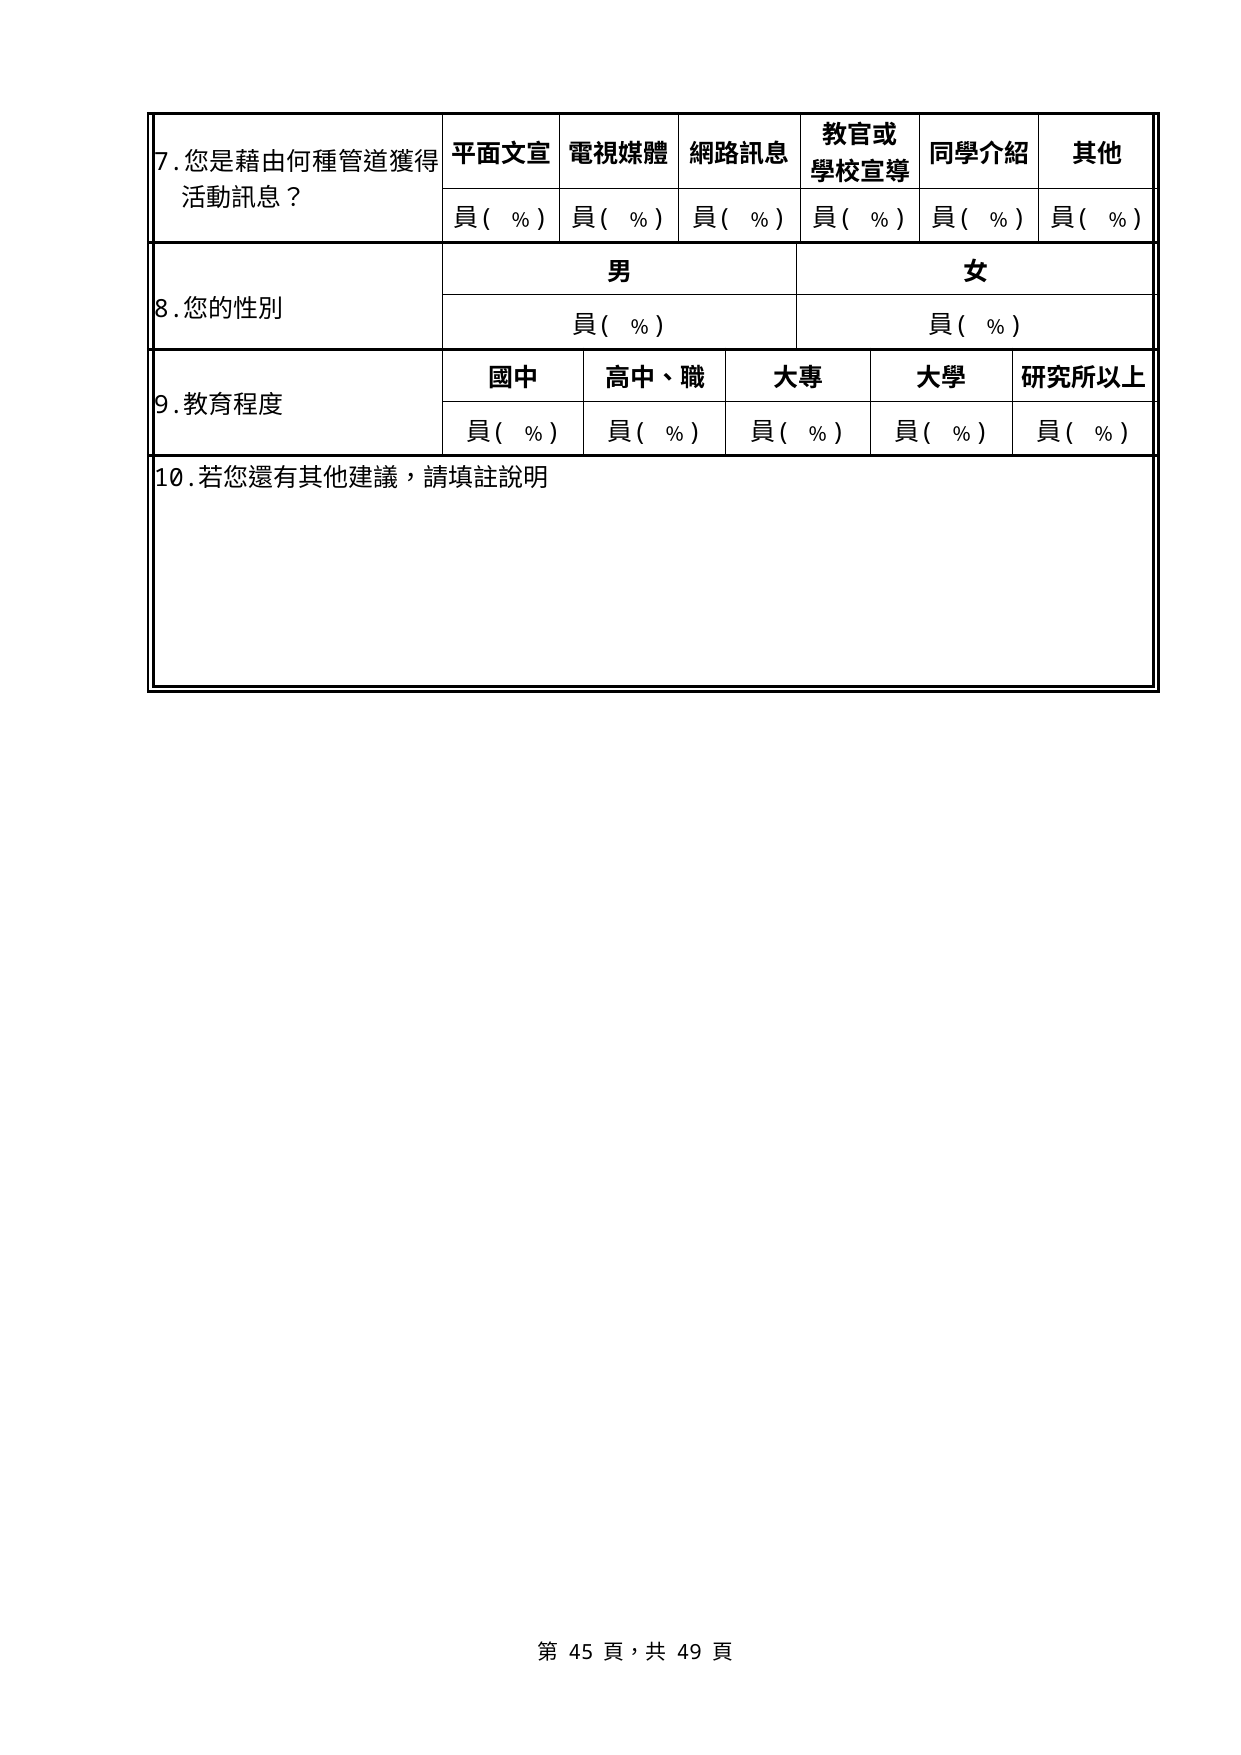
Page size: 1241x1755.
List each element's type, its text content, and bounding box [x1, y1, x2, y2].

table_cell 員( ﹪) [920, 189, 1038, 241]
table_cell 國中 [443, 351, 583, 401]
table_cell 員( ﹪) [443, 402, 583, 454]
table_cell 員( ﹪) [1039, 189, 1152, 241]
table_cell 員( ﹪) [584, 402, 725, 454]
table_cell 其他 [1039, 115, 1152, 187]
table_cell 員( ﹪) [801, 189, 919, 241]
table_cell 高中、職 [584, 351, 725, 401]
table_cell 研究所以上 [1013, 351, 1152, 401]
table_cell 教官或 學校宣導 [801, 115, 919, 187]
table_cell 同學介紹 [920, 115, 1038, 187]
table_cell 9.教育程度 [155, 351, 442, 454]
table_cell 員( ﹪) [443, 295, 796, 347]
table_cell 員( ﹪) [797, 295, 1152, 347]
table_cell 男 [443, 244, 796, 294]
table_cell 電視媒體 [560, 115, 678, 187]
table_cell 8.您的性別 [155, 244, 442, 347]
table_cell 10.若您還有其他建議，請填註說明 [155, 457, 1152, 685]
table_cell 員( ﹪) [560, 189, 678, 241]
table_cell 員( ﹪) [726, 402, 870, 454]
table_cell 員( ﹪) [871, 402, 1012, 454]
table_cell 大專 [726, 351, 870, 401]
table_cell 員( ﹪) [679, 189, 800, 241]
table_cell 7.您是藉由何種管道獲得活動訊息？ [155, 115, 442, 241]
table_cell 女 [797, 244, 1152, 294]
table_cell 員( ﹪) [1013, 402, 1152, 454]
table_cell 員( ﹪) [443, 189, 559, 241]
table_cell 大學 [871, 351, 1012, 401]
table_cell 平面文宣 [443, 115, 559, 187]
table_cell 網路訊息 [679, 115, 800, 187]
